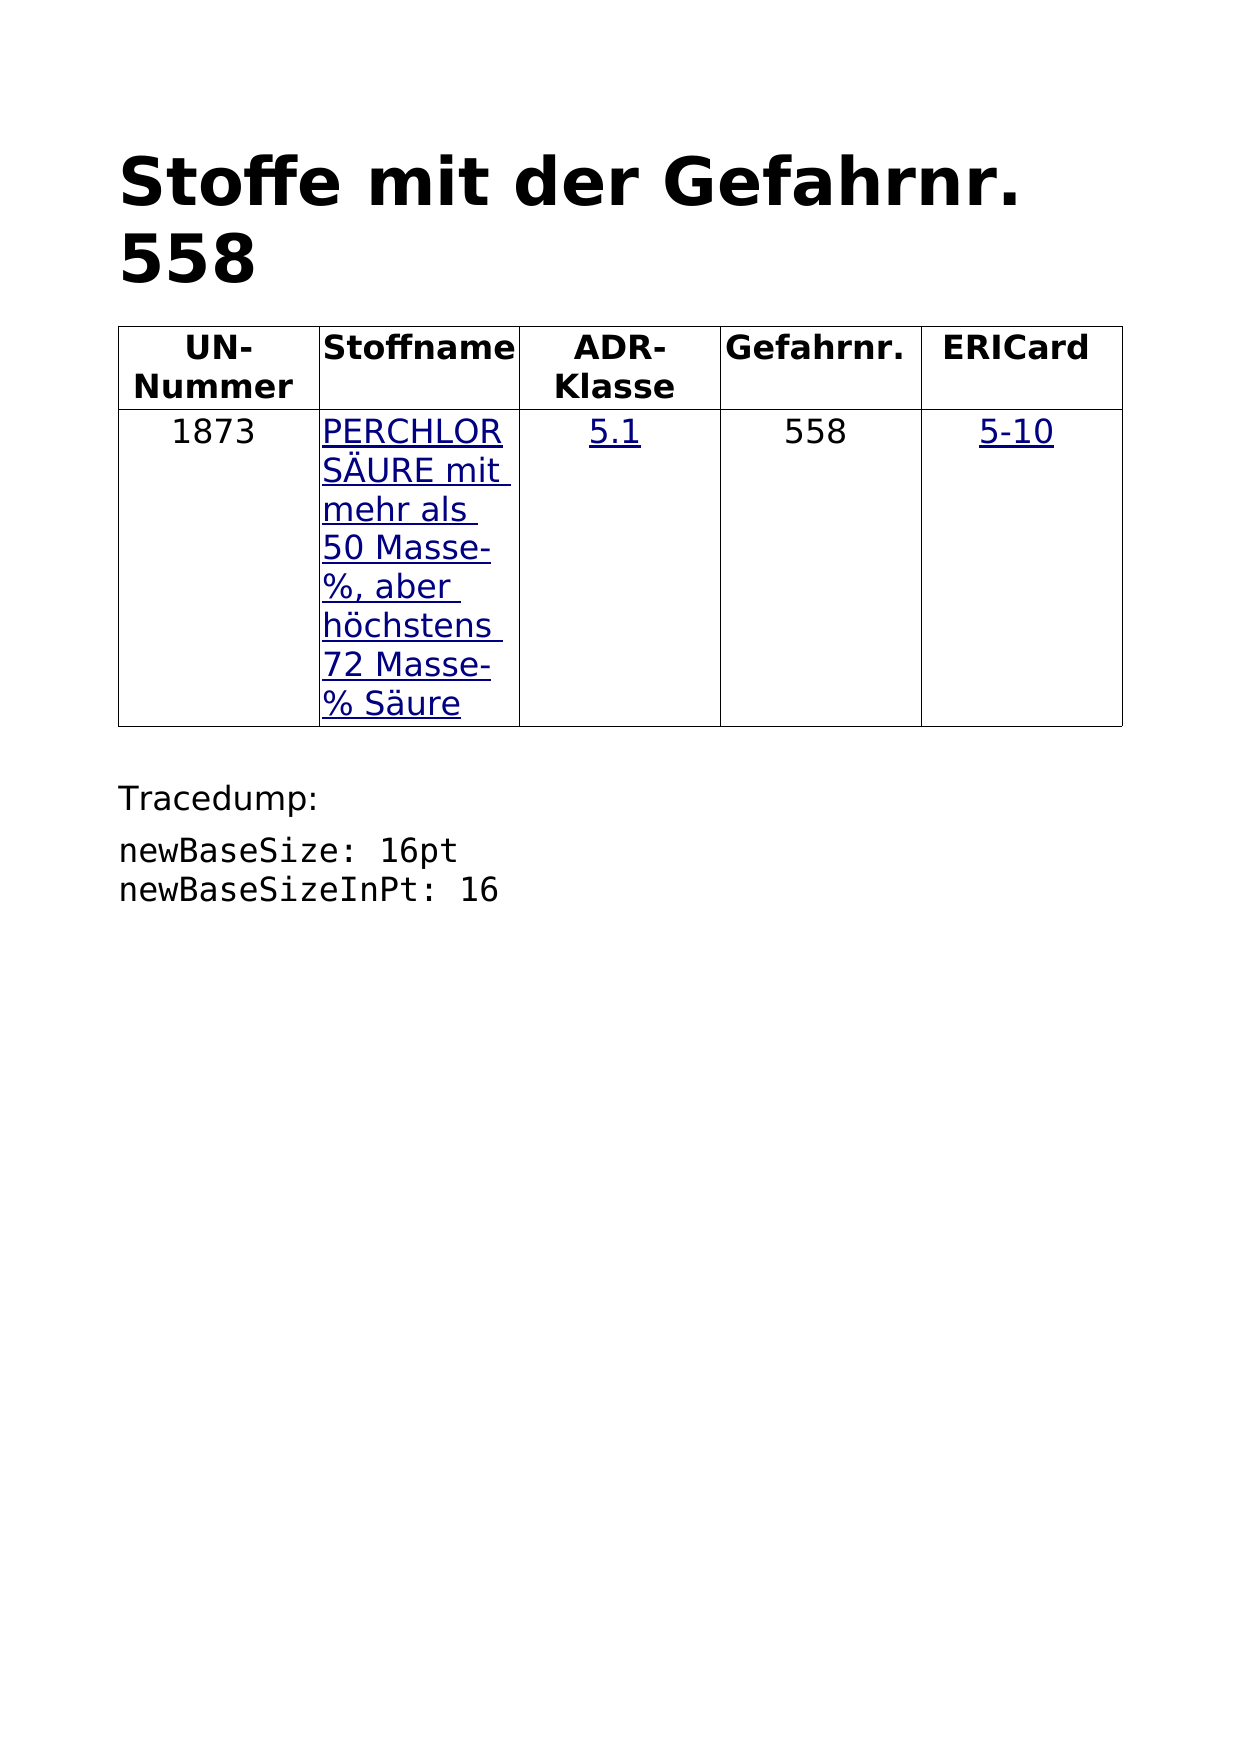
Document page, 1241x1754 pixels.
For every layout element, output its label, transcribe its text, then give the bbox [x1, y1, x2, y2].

subtitle Stoffe mit der Gefahrnr. 558 [118, 143, 1122, 298]
text newBaseSize: 16pt newBaseSizeInPt: 16 [118, 831, 1122, 909]
table_cell 5.1 [520, 410, 720, 726]
table_header ADR-Klasse [520, 327, 720, 409]
table_header Gefahrnr. [721, 327, 921, 409]
text Tracedump: [118, 741, 1122, 819]
table_header Stoffname [320, 327, 519, 409]
table_cell 5-10 [922, 410, 1122, 726]
table_header ERICard [922, 327, 1122, 409]
table_cell 1873 [119, 410, 319, 726]
table_cell PERCHLORSÄURE mit mehr als 50 Masse-%, aber höchstens 72 Masse-% Säure [320, 410, 519, 726]
table_header UN-Nummer [119, 327, 319, 409]
table_cell 558 [721, 410, 921, 726]
